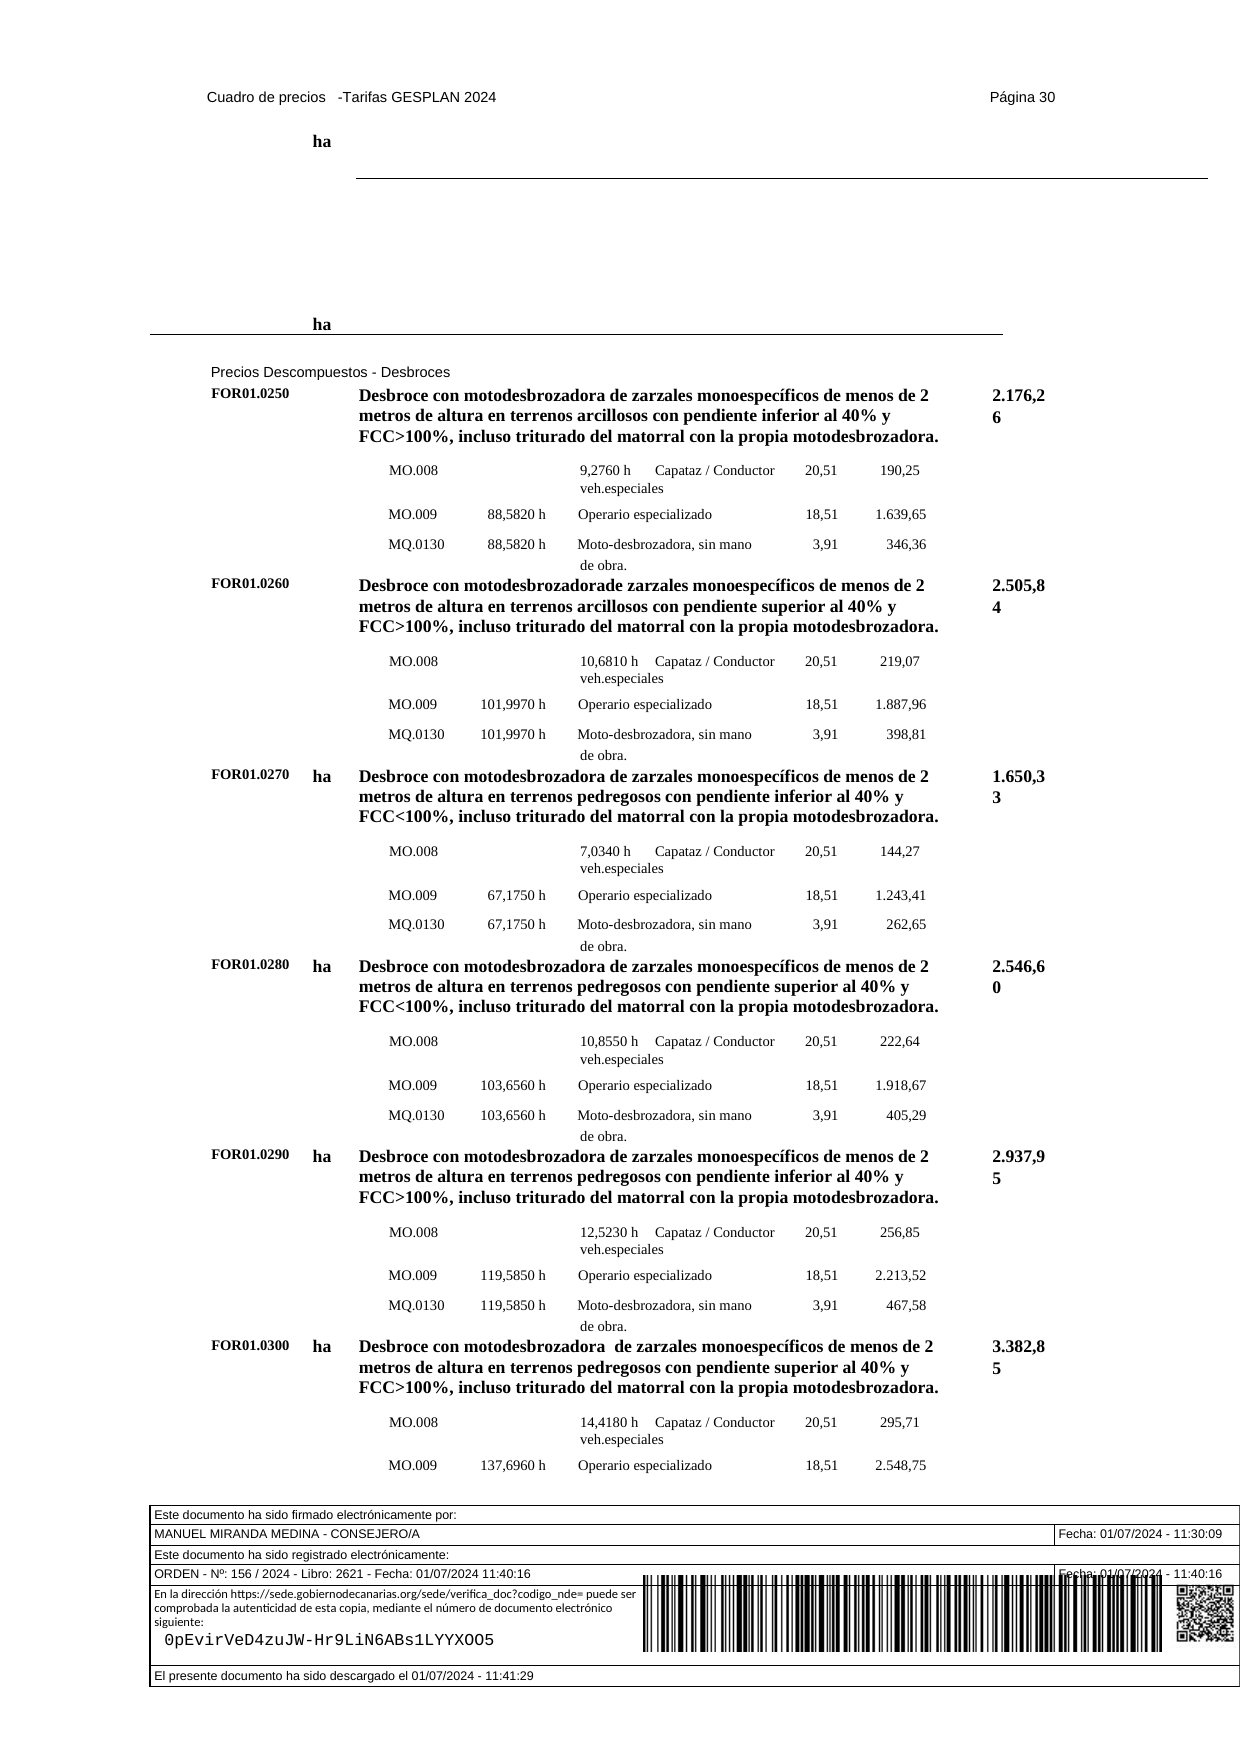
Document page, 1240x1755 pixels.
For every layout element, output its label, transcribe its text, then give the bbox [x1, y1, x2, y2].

table_cell Desbroce con motodesbrozadora de zarzales monoespecíficos de menos de 2 metros de altura en terrenos pedregosos con pendiente inferior al 40% y FCC>100%, incluso triturado del matorral con la propia motodesbrozadora. MO.008 12,5230 h Capataz / Conductor 20,51 256,85 veh.especiales MO.009 119,5850 h Operario especializado 18,51 2.213,52 MQ.0130 119,5850 h Moto-desbrozadora, sin mano 3,91 467,58 de obra. [359, 1146, 992, 1336]
text Precios Descompuestos - Desbroces [211, 364, 1089, 381]
table_cell FOR01.0270 [211, 765, 312, 956]
table_header Desbroce con motodesbrozadora de zarzales monoespecíficos de menos de 2 metros de altura en terrenos arcillosos con pendiente inferior al 40% y FCC>100%, incluso triturado del matorral con la propia motodesbrozadora. MO.008 9,2760 h Capataz / Conductor 20,51 190,25 veh.especiales MO.009 88,5820 h Operario especializado 18,51 1.639,65 MQ.0130 88,5820 h Moto-desbrozadora, sin mano 3,91 346,36 de obra. [359, 385, 992, 575]
table_cell ha [313, 1146, 358, 1336]
table_cell Desbroce con motodesbrozadora de zarzales monoespecíficos de menos de 2 metros de altura en terrenos pedregosos con pendiente superior al 40% y FCC<100%, incluso triturado del matorral con la propia motodesbrozadora. MO.008 10,8550 h Capataz / Conductor 20,51 222,64 veh.especiales MO.009 103,6560 h Operario especializado 18,51 1.918,67 MQ.0130 103,6560 h Moto-desbrozadora, sin mano 3,91 405,29 de obra. [359, 956, 992, 1146]
table_cell ha [313, 765, 358, 956]
table_cell FOR01.0300 [211, 1336, 312, 1505]
table_cell FOR01.0260 [211, 575, 312, 765]
table_cell 2.505,84 [992, 575, 1053, 765]
table_cell FOR01.0280 [211, 956, 312, 1146]
table_cell [313, 575, 358, 765]
table_cell FOR01.0290 [211, 1146, 312, 1336]
table_cell Desbroce con motodesbrozadora de zarzales monoespecíficos de menos de 2 metros de altura en terrenos pedregosos con pendiente superior al 40% y FCC>100%, incluso triturado del matorral con la propia motodesbrozadora. MO.008 14,4180 h Capataz / Conductor 20,51 295,71 veh.especiales MO.009 137,6960 h Operario especializado 18,51 2.548,75 [359, 1336, 992, 1505]
table_header FOR01.0250 [211, 385, 312, 575]
table_header [313, 385, 358, 575]
table_cell Desbroce con motodesbrozadora de zarzales monoespecíficos de menos de 2 metros de altura en terrenos pedregosos con pendiente inferior al 40% y FCC<100%, incluso triturado del matorral con la propia motodesbrozadora. MO.008 7,0340 h Capataz / Conductor 20,51 144,27 veh.especiales MO.009 67,1750 h Operario especializado 18,51 1.243,41 MQ.0130 67,1750 h Moto-desbrozadora, sin mano 3,91 262,65 de obra. [359, 765, 992, 956]
table_cell ha [313, 1336, 358, 1505]
table_cell Desbroce con motodesbrozadorade zarzales monoespecíficos de menos de 2 metros de altura en terrenos arcillosos con pendiente superior al 40% y FCC>100%, incluso triturado del matorral con la propia motodesbrozadora. MO.008 10,6810 h Capataz / Conductor 20,51 219,07 veh.especiales MO.009 101,9970 h Operario especializado 18,51 1.887,96 MQ.0130 101,9970 h Moto-desbrozadora, sin mano 3,91 398,81 de obra. [359, 575, 992, 765]
table_cell 1.650,33 [992, 765, 1053, 956]
table_cell 2.937,95 [992, 1146, 1053, 1336]
table_cell 3.382,85 [992, 1336, 1053, 1505]
table_header 2.176,26 [992, 385, 1053, 575]
table_cell ha [313, 956, 358, 1146]
table_cell 2.546,60 [992, 956, 1053, 1146]
